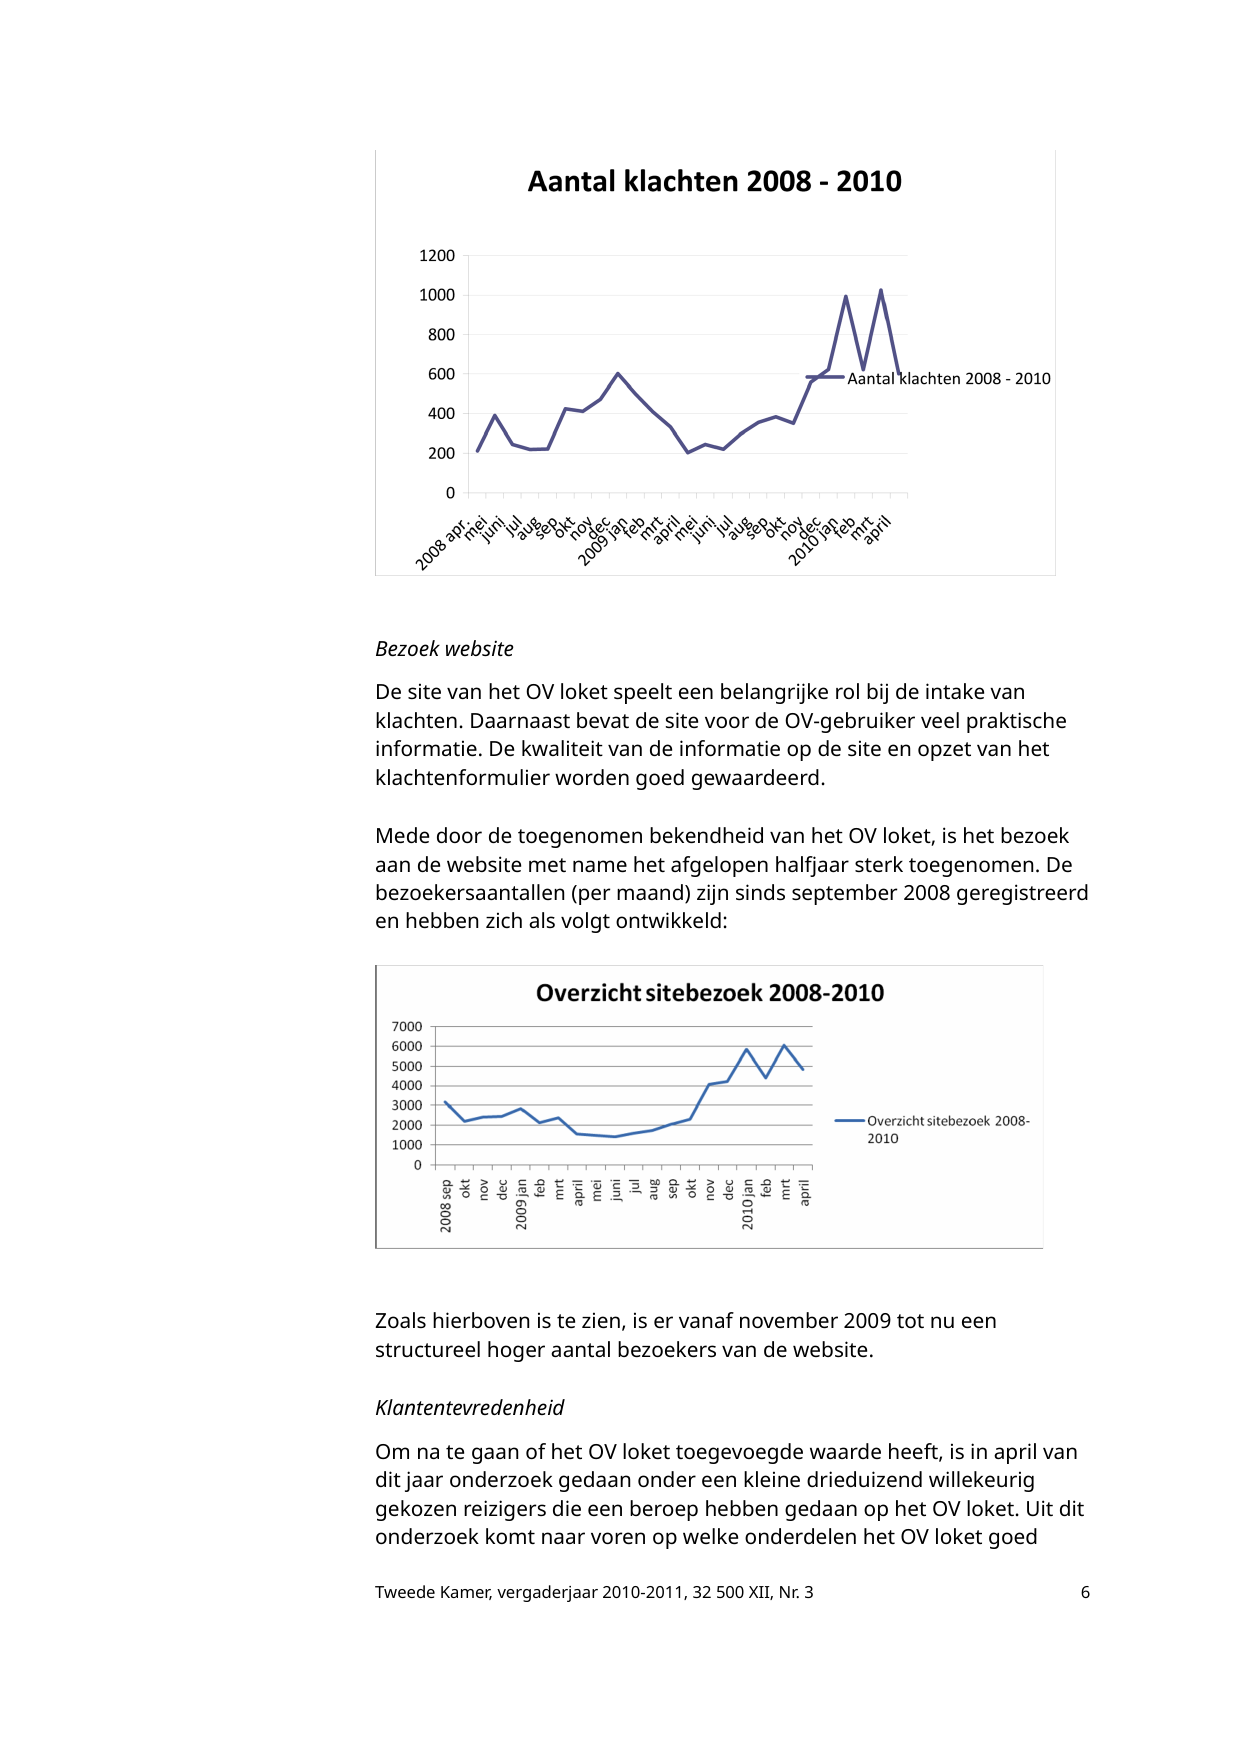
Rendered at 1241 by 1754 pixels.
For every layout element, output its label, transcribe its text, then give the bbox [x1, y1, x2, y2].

picture [375, 1051, 1044, 1336]
text De site van het OV loket speelt een belangrijke rol bij de intake van klachten. Daarnaast bevat de site voor de OV-gebruiker veel praktische informatie. De kwaliteit van de informatie op de site en opzet van het klachtenformulier worden goed gewaardeerd. [375, 764, 1090, 878]
picture [375, 236, 1056, 663]
text Zoals hierboven is te zien, is er vanaf november 2009 tot nu een structureel hoger aantal bezoekers van de website. [375, 1393, 1090, 1450]
text Bezoek website [375, 721, 1090, 749]
text Onderstaand overzicht toont het aantal klachten en meldingen dat maandelijks bij het OV loket is binnengekomen. Met name sinds november 2009 is er structurele groei (van gemiddeld 345 per maand naar gemiddeld ca. 700 per maand), hetgeen te maken heeft met de toegenomen bekendheid van het OV loket. [375, 150, 1090, 207]
text Klantentevredenheid [375, 1480, 1090, 1509]
text Mede door de toegenomen bekendheid van het OV loket, is het bezoek aan de website met name het afgelopen halfjaar sterk toegenomen. De bezoekersaantallen (per maand) zijn sinds september 2008 geregistreerd en hebben zich als volgt ontwikkeld: [375, 908, 1090, 1022]
text Om na te gaan of het OV loket toegevoegde waarde heeft, is in april van dit jaar onderzoek gedaan onder een kleine drieduizend willekeurig gekozen reizigers die een beroep hebben gedaan op het OV loket. Uit dit onderzoek komt naar voren op welke onderdelen het OV loket goed scoort en welke aspecten nog verbeterd kunnen worden. [375, 1524, 1090, 1552]
